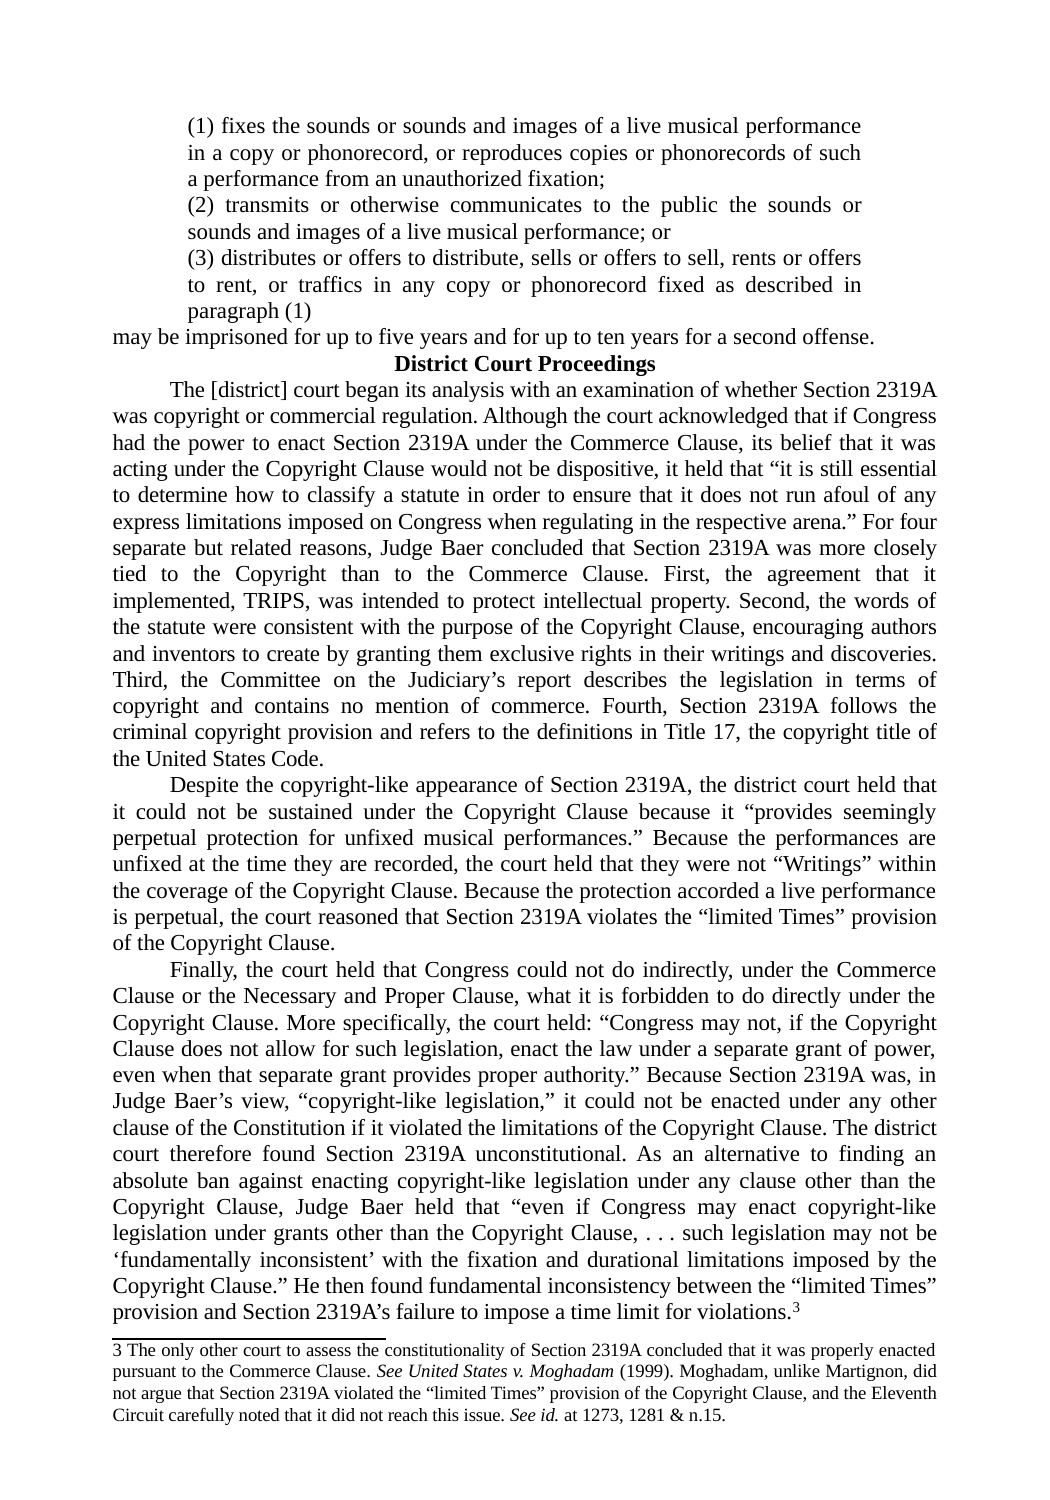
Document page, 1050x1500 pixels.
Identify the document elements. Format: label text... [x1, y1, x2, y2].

text District Court Proceedings [112, 350, 937, 376]
text (1) fixes the sounds or sounds and images of a live musical performance in a copy or phonorecord, or reproduces copies or phonorecords of such a performance from an unauthorized fixation; [187, 112, 862, 192]
text (2) transmits or otherwise communicates to the public the sounds or sounds and images of a live musical performance; or [187, 192, 862, 244]
text The only other court to assess the constitutionality of Section 2319A concluded that it was properly enacted pursuant to the Commerce Clause. See United States v. Moghadam (1999). Moghadam, unlike Martignon, did not argue that Section 2319A violated the “limited Times” provision of the Copyright Clause, and the Eleventh Circuit carefully noted that it did not reach this issue. See id. at 1273, 1281 & n.15. [112, 1339, 937, 1425]
text (3) distributes or offers to distribute, sells or offers to sell, rents or offers to rent, or traffics in any copy or phonorecord fixed as described in paragraph (1) [187, 244, 862, 323]
text Finally, the court held that Congress could not do indirectly, under the Commerce Clause or the Necessary and Proper Clause, what it is forbidden to do directly under the Copyright Clause. More specifically, the court held: “Congress may not, if the Copyright Clause does not allow for such legislation, enact the law under a separate grant of power, even when that separate grant provides proper authority.” Because Section 2319A was, in Judge Baer’s view, “copyright-like legislation,” it could not be enacted under any other clause of the Constitution if it violated the limitations of the Copyright Clause. The district court therefore found Section 2319A unconstitutional. As an alternative to finding an absolute ban against enacting copyright-like legislation under any clause other than the Copyright Clause, Judge Baer held that “even if Congress may enact copyright-like legislation under grants other than the Copyright Clause, . . . such legislation may not be ‘fundamentally inconsistent’ with the fixation and durational limitations imposed by the Copyright Clause.” He then found fundamental inconsistency between the “limited Times” provision and Section 2319A’s failure to impose a time limit for violations. [112, 956, 937, 1325]
text may be imprisoned for up to five years and for up to ten years for a second offense. [112, 323, 937, 350]
text The [district] court began its analysis with an examination of whether Section 2319A was copyright or commercial regulation. Although the court acknowledged that if Congress had the power to enact Section 2319A under the Commerce Clause, its belief that it was acting under the Copyright Clause would not be dispositive, it held that “it is still essential to determine how to classify a statute in order to ensure that it does not run afoul of any express limitations imposed on Congress when regulating in the respective arena.” For four separate but related reasons, Judge Baer concluded that Section 2319A was more closely tied to the Copyright than to the Commerce Clause. First, the agreement that it implemented, TRIPS, was intended to protect intellectual property. Second, the words of the statute were consistent with the purpose of the Copyright Clause, encouraging authors and inventors to create by granting them exclusive rights in their writings and discoveries. Third, the Committee on the Judiciary’s report describes the legislation in terms of copyright and contains no mention of commerce. Fourth, Section 2319A follows the criminal copyright provision and refers to the definitions in Title 17, the copyright title of the United States Code. [112, 376, 937, 771]
text Despite the copyright-like appearance of Section 2319A, the district court held that it could not be sustained under the Copyright Clause because it “provides seemingly perpetual protection for unfixed musical performances.” Because the performances are unfixed at the time they are recorded, the court held that they were not “Writings” within the coverage of the Copyright Clause. Because the protection accorded a live performance is perpetual, the court reasoned that Section 2319A violates the “limited Times” provision of the Copyright Clause. [112, 771, 937, 956]
